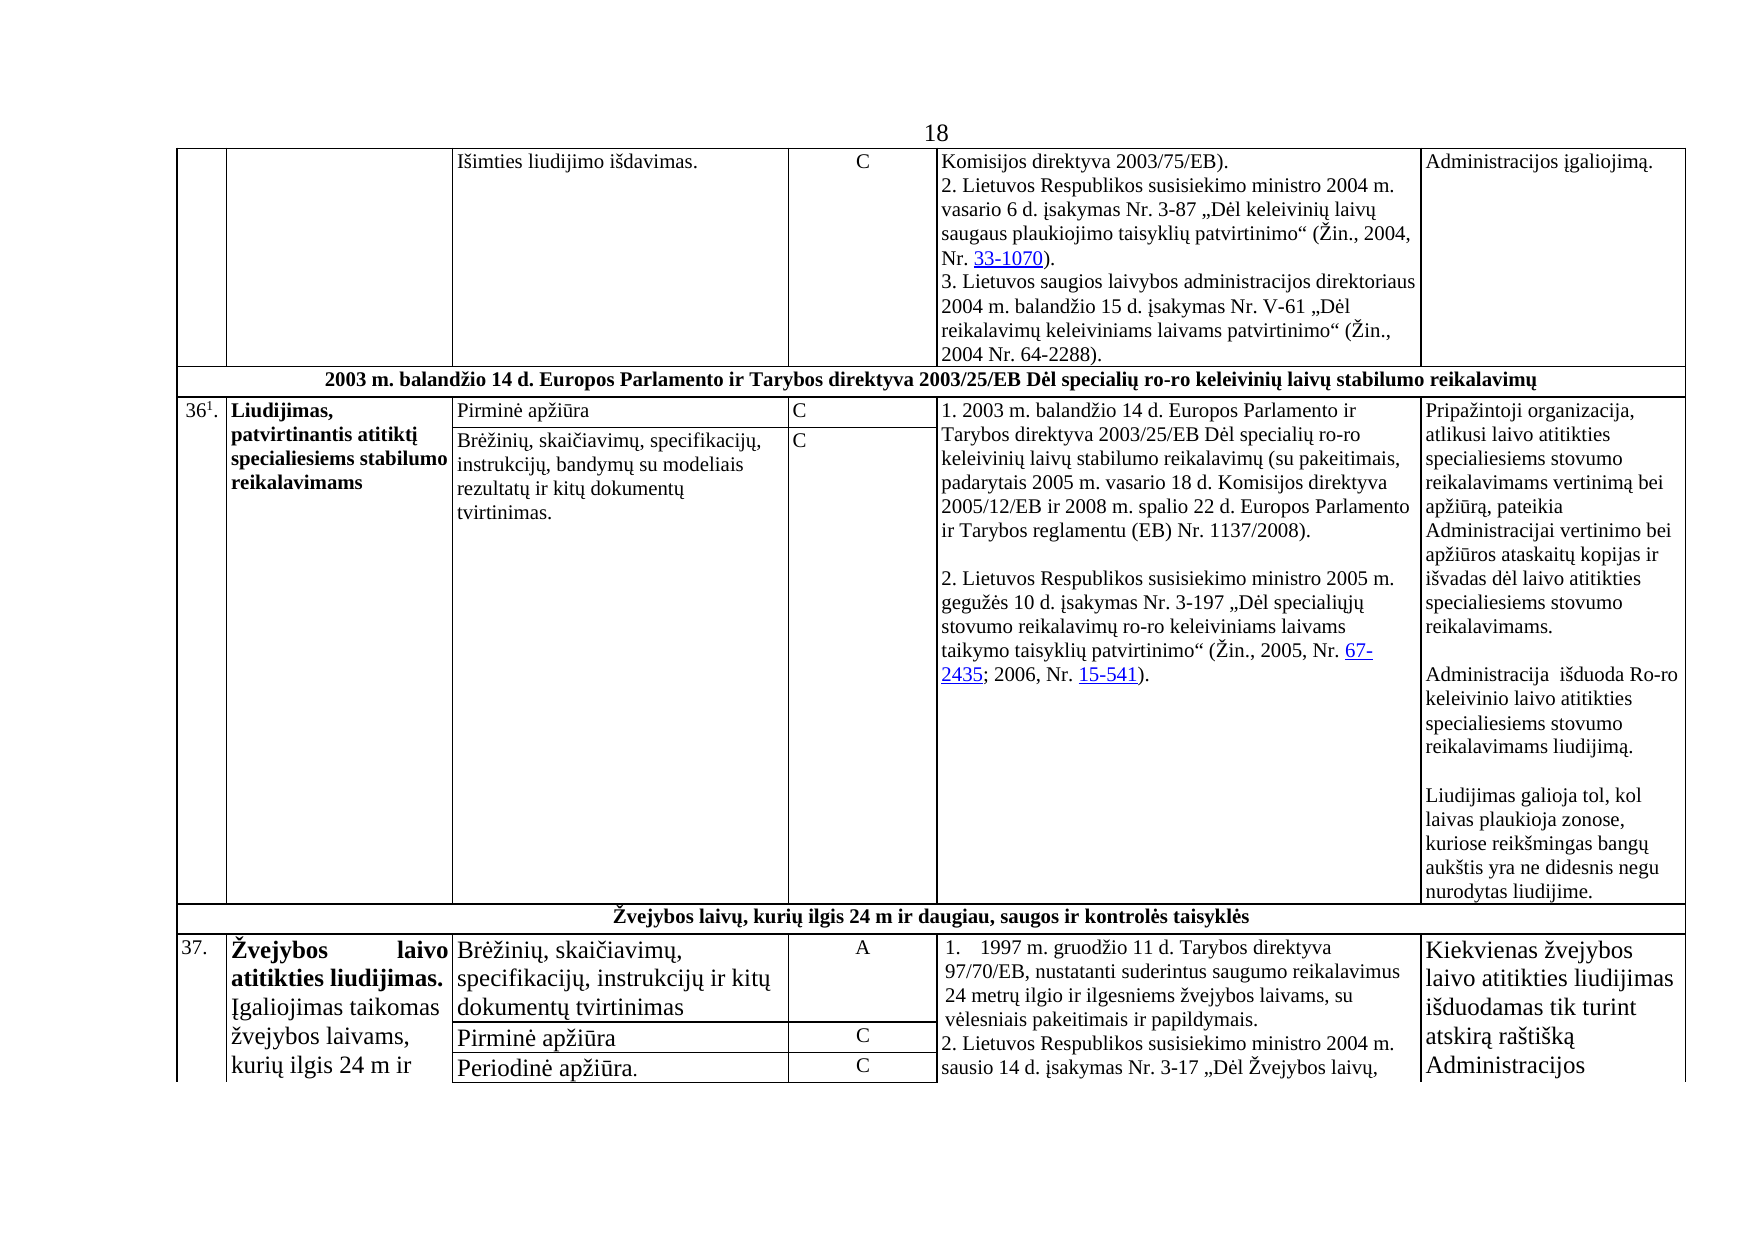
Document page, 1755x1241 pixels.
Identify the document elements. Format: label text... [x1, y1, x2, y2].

table_cell 1. 1997 m. gruodžio 11 d. Tarybos direktyva 97/70/EB, nustatanti suderintus saugumo reikalavimus 24 metrų ilgio ir ilgesniems žvejybos laivams, su vėlesniais pakeitimais ir papildymais. 2. Lietuvos Respublikos susisiekimo ministro 2004 m. sausio 14 d. įsakymas Nr. 3-17 „Dėl Žvejybos laivų, [938, 935, 1420, 1082]
table_cell Pripažintoji organizacija, atlikusi laivo atitikties specialiesiems stovumo reikalavimams vertinimą bei apžiūrą, pateikia Administracijai vertinimo bei apžiūros ataskaitų kopijas ir išvadas dėl laivo atitikties specialiesiems stovumo reikalavimams. Administracija išduoda Ro-ro keleivinio laivo atitikties specialiesiems stovumo reikalavimams liudijimą. Liudijimas galioja tol, kol laivas plaukioja zonose, kuriose reikšmingas bangų aukštis yra ne didesnis negu nurodytas liudijime. [1422, 398, 1685, 903]
table_cell [170, 1021, 176, 1051]
table_cell C [789, 1023, 936, 1051]
table_cell Liudijimas, patvirtinantis atitiktį specialiesiems stabilumo reikalavimams [227, 398, 452, 903]
table_cell C [789, 428, 936, 903]
table_cell 361. [178, 398, 226, 903]
table_cell [170, 426, 176, 903]
table_cell Žvejybos laivų, kurių ilgis 24 m ir daugiau, saugos ir kontrolės taisyklės [178, 905, 1685, 933]
table_cell Žvejybos laivo atitikties liudijimas. Įgaliojimas taikomas žvejybos laivams, kurių ilgis 24 m ir [227, 935, 452, 1082]
table_cell Kiekvienas žvejybos laivo atitikties liudijimas išduodamas tik turint atskirą raštišką Administracijos [1422, 935, 1685, 1082]
table_cell Brėžinių, skaičiavimų, specifikacijų, instrukcijų, bandymų su modeliais rezultatų ir kitų dokumentų tvirtinimas. [453, 428, 788, 903]
table_cell [170, 1051, 176, 1082]
table_cell Išimties liudijimo išdavimas. [453, 149, 788, 366]
table_cell A [789, 935, 936, 1021]
table_cell [170, 933, 176, 1021]
table_cell [170, 903, 176, 933]
table_cell [170, 396, 176, 426]
table_cell 1. 2003 m. balandžio 14 d. Europos Parlamento ir Tarybos direktyva 2003/25/EB Dėl specialių ro-ro keleivinių laivų stabilumo reikalavimų (su pakeitimais, padarytais 2005 m. vasario 18 d. Komisijos direktyva 2005/12/EB ir 2008 m. spalio 22 d. Europos Parlamento ir Tarybos reglamentu (EB) Nr. 1137/2008). 2. Lietuvos Respublikos susisiekimo ministro 2005 m. gegužės 10 d. įsakymas Nr. 3-197 „Dėl specialiųjų stovumo reikalavimų ro-ro keleiviniams laivams taikymo taisyklių patvirtinimo“ (Žin., 2005, Nr. 67-2435; 2006, Nr. 15-541). [938, 398, 1420, 903]
table_cell C [789, 398, 936, 426]
table_cell Brėžinių, skaičiavimų, specifikacijų, instrukcijų ir kitų dokumentų tvirtinimas [453, 935, 788, 1021]
table_cell Komisijos direktyva 2003/75/EB). 2. Lietuvos Respublikos susisiekimo ministro 2004 m. vasario 6 d. įsakymas Nr. 3-87 „Dėl keleivinių laivų saugaus plaukiojimo taisyklių patvirtinimo“ (Žin., 2004, Nr. 33-1070). 3. Lietuvos saugios laivybos administracijos direktoriaus 2004 m. balandžio 15 d. įsakymas Nr. V-61 „Dėl reikalavimų keleiviniams laivams patvirtinimo“ (Žin., 2004 Nr. 64-2288). [938, 149, 1420, 366]
table_cell Periodinė apžiūra. [453, 1053, 788, 1082]
table_cell [227, 149, 452, 366]
table_cell [170, 366, 176, 396]
table_cell Pirminė apžiūra [453, 1023, 788, 1051]
table_cell 2003 m. balandžio 14 d. Europos Parlamento ir Tarybos direktyva 2003/25/EB Dėl specialių ro-ro keleivinių laivų stabilumo reikalavimų [178, 367, 1685, 396]
table_cell C [789, 149, 936, 366]
table_cell C [789, 1053, 936, 1082]
table_cell Administracijos įgaliojimą. [1422, 149, 1685, 366]
table_cell Pirminė apžiūra [453, 398, 788, 426]
table_cell [178, 149, 226, 366]
table_cell 37. [178, 935, 226, 1082]
table_cell [170, 148, 176, 366]
